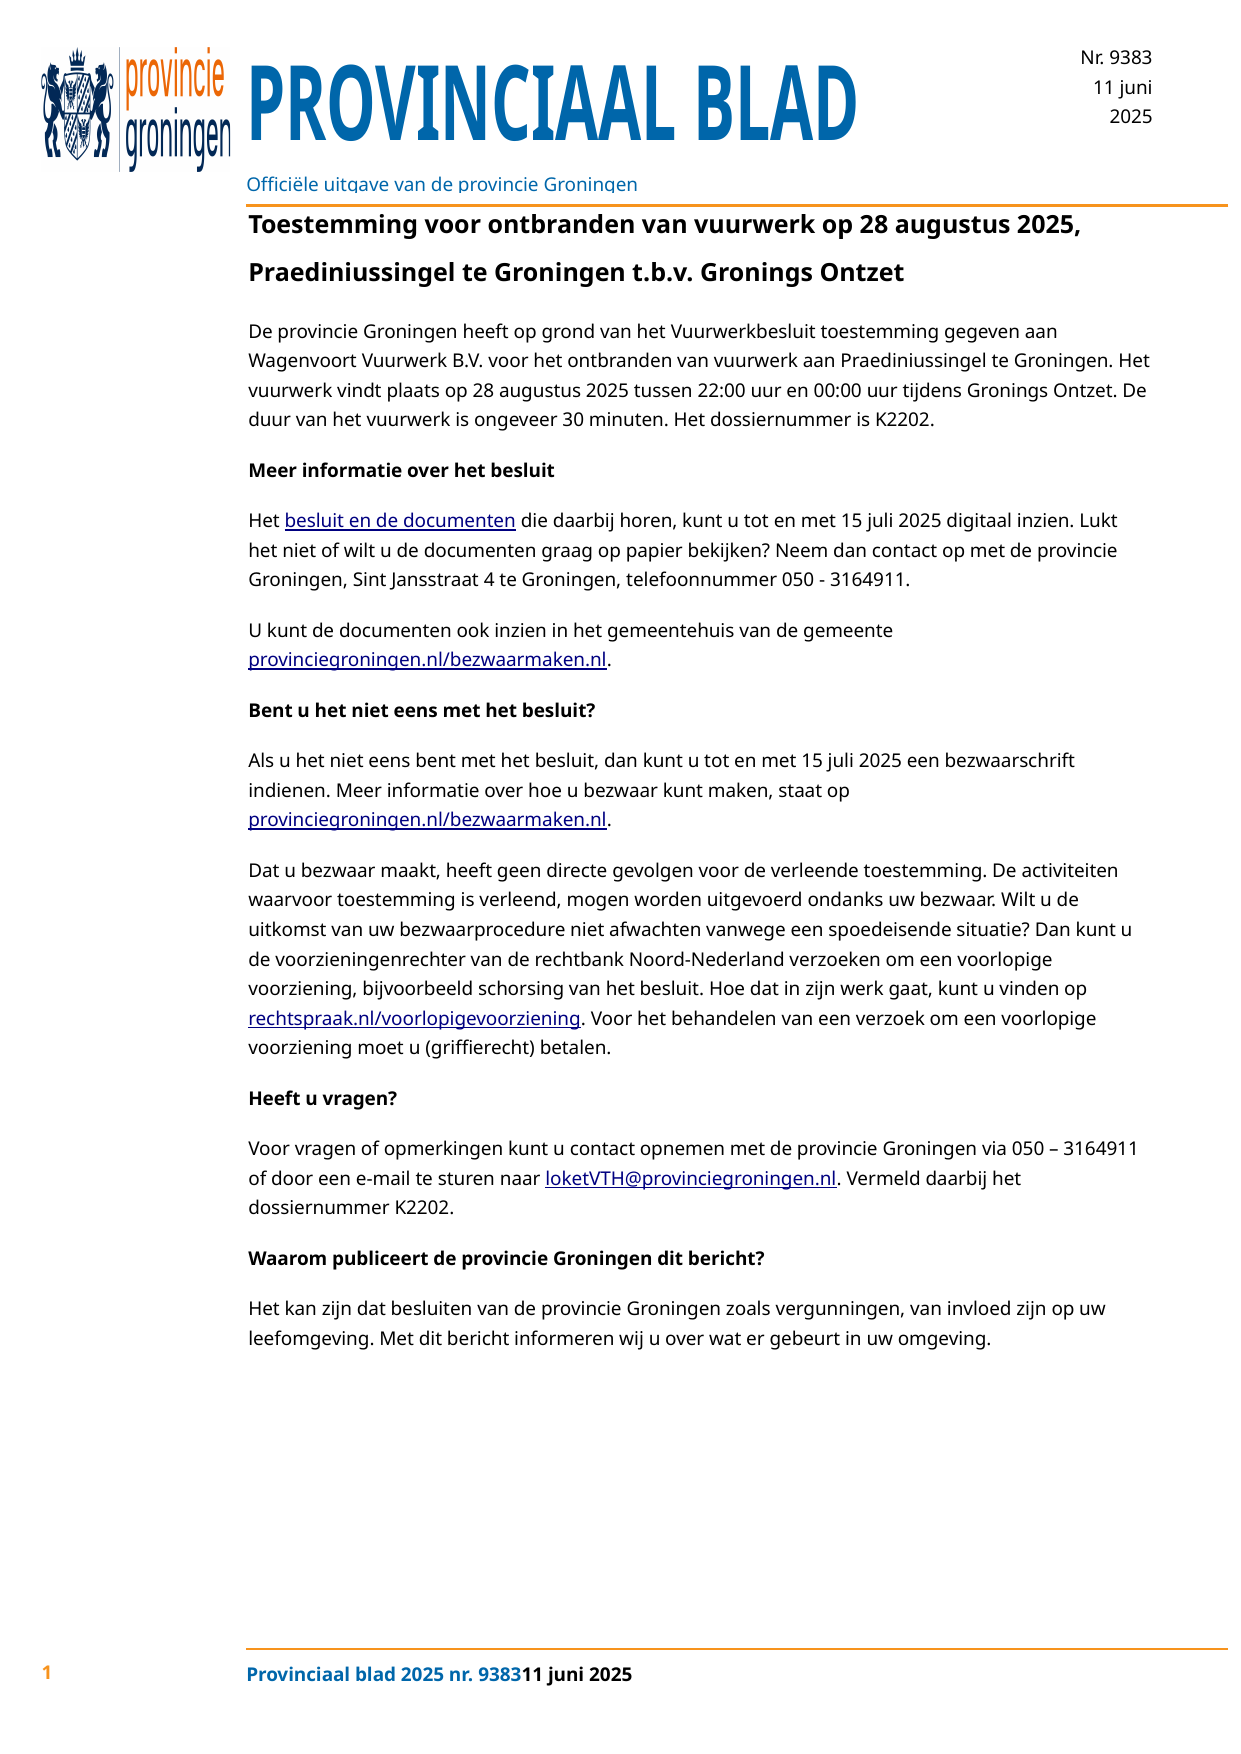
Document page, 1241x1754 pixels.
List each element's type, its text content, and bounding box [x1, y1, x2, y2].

text Bent u het niet eens met het besluit? [248, 697, 1152, 723]
text U kunt de documenten ook inzien in het gemeentehuis van de gemeente provinciegroningen.nl/bezwaarmaken.nl. [248, 617, 1152, 672]
text Dat u bezwaar maakt, heeft geen directe gevolgen voor de verleende toestemming. De activiteiten waarvoor toestemming is verleend, mogen worden uitgevoerd ondanks uw bezwaar. Wilt u de uitkomst van uw bezwaarprocedure niet afwachten vanwege een spoedeisende situatie? Dan kunt u de voorzieningenrechter van de rechtbank Noord-Nederland verzoeken om een voorlopige voorziening, bijvoorbeeld schorsing van het besluit. Hoe dat in zijn werk gaat, kunt u vinden op rechtspraak.nl/voorlopigevoorziening. Voor het behandelen van een verzoek om een voorlopige voorziening moet u (griffierecht) betalen. [248, 857, 1152, 1060]
text De provincie Groningen heeft op grond van het Vuurwerkbesluit toestemming gegeven aan Wagenvoort Vuurwerk B.V. voor het ontbranden van vuurwerk aan Praediniussingel te Groningen. Het vuurwerk vindt plaats op 28 augustus 2025 tussen 22:00 uur en 00:00 uur tijdens Gronings Ontzet. De duur van het vuurwerk is ongeveer 30 minuten. Het dossiernummer is K2202. [248, 318, 1152, 432]
text Het besluit en de documenten die daarbij horen, kunt u tot en met 15 juli 2025 digitaal inzien. Lukt het niet of wilt u de documenten graag op papier bekijken? Neem dan contact op met de provincie Groningen, Sint Jansstraat 4 te Groningen, telefoonnummer 050 - 3164911. [248, 507, 1152, 592]
picture [41, 47, 231, 172]
text Toestemming voor ontbranden van vuurwerk op 28 augustus 2025, Praediniussingel te Groningen t.b.v. Gronings Ontzet [248, 207, 1152, 288]
text Heeft u vragen? [248, 1085, 1152, 1111]
text Waarom publiceert de provincie Groningen dit bericht? [248, 1245, 1152, 1271]
text Voor vragen of opmerkingen kunt u contact opnemen met de provincie Groningen via 050 – 3164911 of door een e-mail te sturen naar loketVTH@provinciegroningen.nl. Vermeld daarbij het dossiernummer K2202. [248, 1135, 1152, 1220]
text Het kan zijn dat besluiten van de provincie Groningen zoals vergunningen, van invloed zijn op uw leefomgeving. Met dit bericht informeren wij u over wat er gebeurt in uw omgeving. [248, 1295, 1152, 1351]
text Meer informatie over het besluit [248, 457, 1152, 483]
text Als u het niet eens bent met het besluit, dan kunt u tot en met 15 juli 2025 een bezwaarschrift indienen. Meer informatie over hoe u bezwaar kunt maken, staat op provinciegroningen.nl/bezwaarmaken.nl. [248, 747, 1152, 832]
